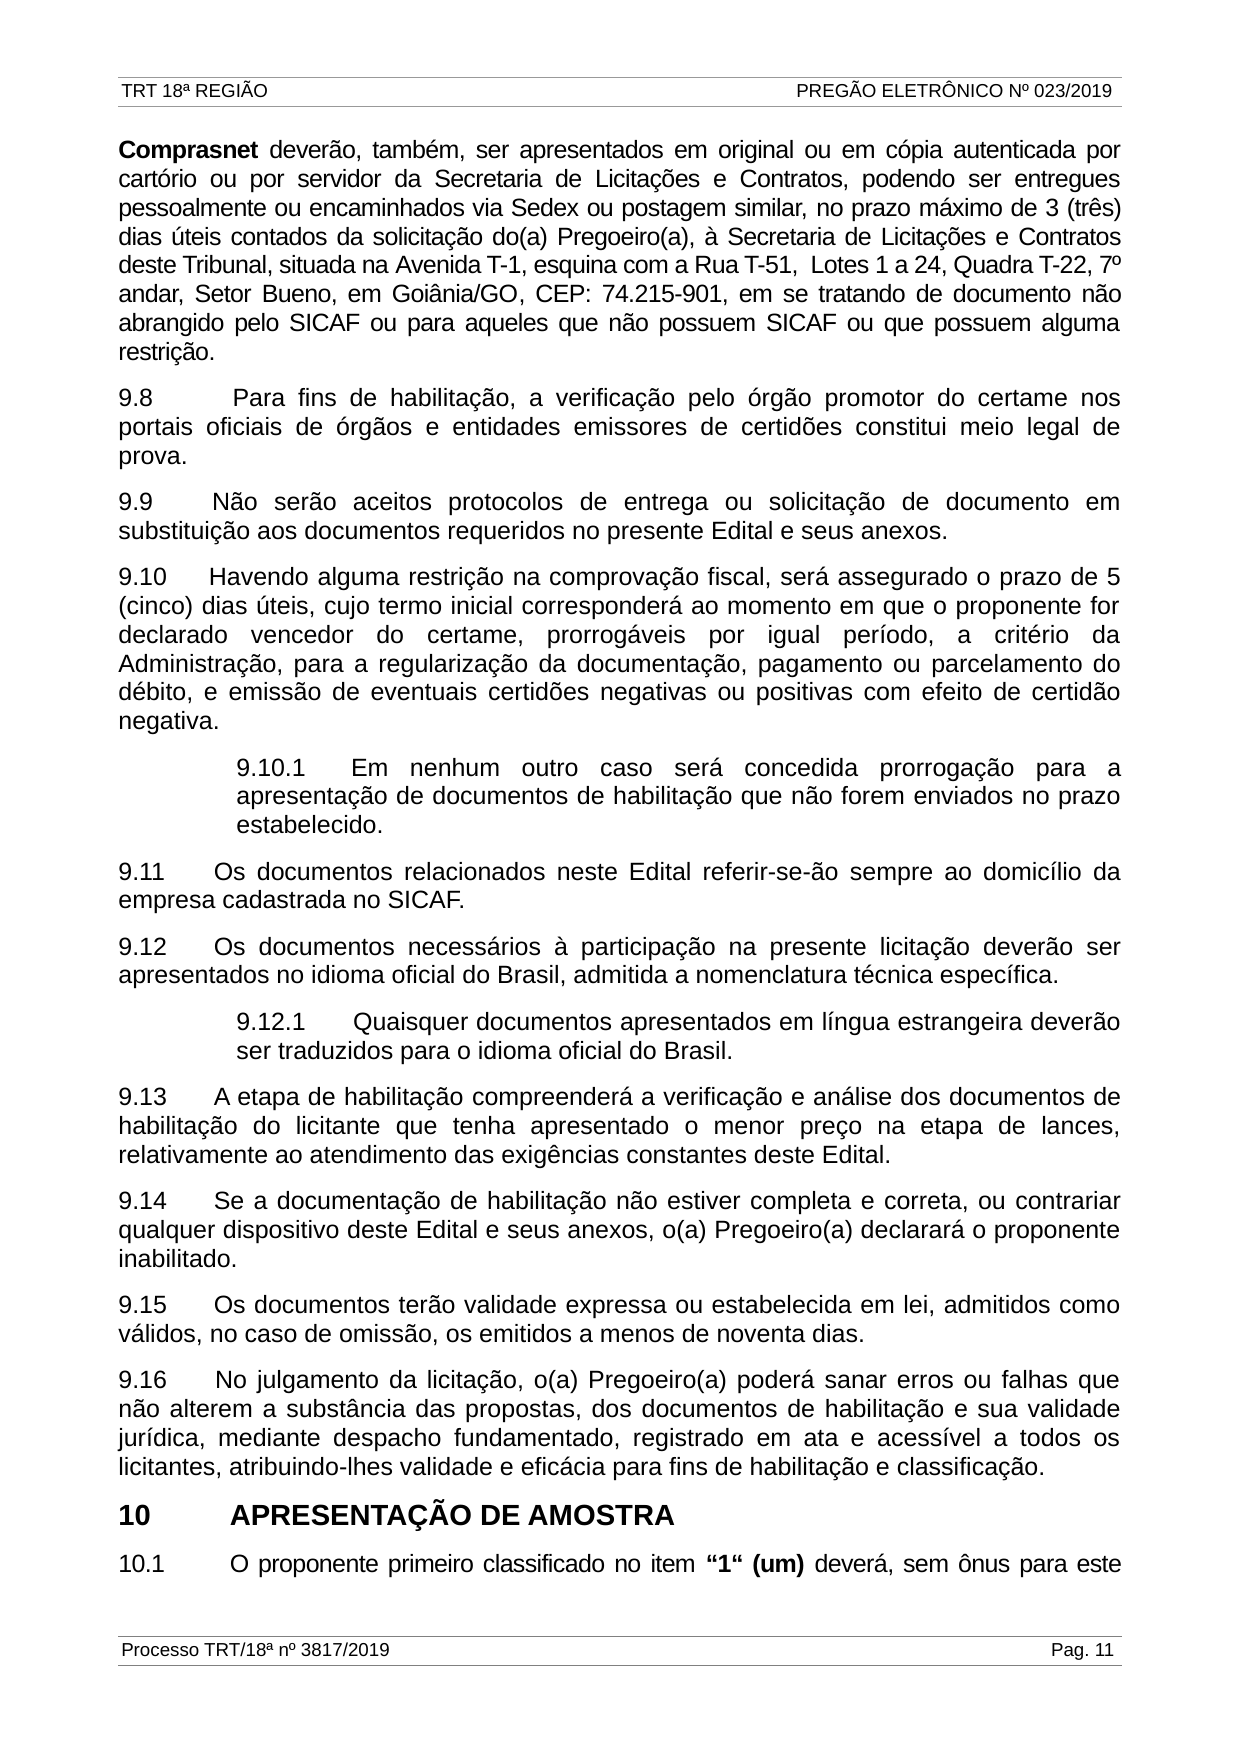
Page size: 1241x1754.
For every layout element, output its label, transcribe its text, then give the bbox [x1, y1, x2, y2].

text 9.14 Se a documentação de habilitação não estiver completa e correta, ou contrariar qualquer dispositivo deste Edital e seus anexos, o(a) Pregoeiro(a) declarará o proponente inabilitado. [118, 1186, 1122, 1272]
text 9.10.1 Em nenhum outro caso será concedida prorrogação para a apresentação de documentos de habilitação que não forem enviados no prazo estabelecido. [236, 753, 1122, 839]
text 9.11 Os documentos relacionados neste Edital referir-se-ão sempre ao domicílio da empresa cadastrada no SICAF. [118, 857, 1122, 914]
text 9.10 Havendo alguma restrição na comprovação fiscal, será assegurado o prazo de 5 (cinco) dias úteis, cujo termo inicial corresponderá ao momento em que o proponente for declarado vencedor do certame, prorrogáveis por igual período, a critério da Administração, para a regularização da documentação, pagamento ou parcelamento do débito, e emissão de eventuais certidões negativas ou positivas com efeito de certidão negativa. [118, 562, 1122, 735]
text 9.15 Os documentos terão validade expressa ou estabelecida em lei, admitidos como válidos, no caso de omissão, os emitidos a menos de noventa dias. [118, 1290, 1122, 1348]
text 9.13 A etapa de habilitação compreenderá a verificação e análise dos documentos de habilitação do licitante que tenha apresentado o menor preço na etapa de lances, relativamente ao atendimento das exigências constantes deste Edital. [118, 1082, 1122, 1168]
text 9.8 Para fins de habilitação, a verificação pelo órgão promotor do certame nos portais oficiais de órgãos e entidades emissores de certidões constitui meio legal de prova. [118, 383, 1122, 469]
text Comprasnet deverão, também, ser apresentados em original ou em cópia autenticada por cartório ou por servidor da Secretaria de Licitações e Contratos, podendo ser entregues pessoalmente ou encaminhados via Sedex ou postagem similar, no prazo máximo de 3 (três) dias úteis contados da solicitação do(a) Pregoeiro(a), à Secretaria de Licitações e Contratos deste Tribunal, situada na Avenida T-1, esquina com a Rua T-51, Lotes 1 a 24, Quadra T-22, 7º andar, Setor Bueno, em Goiânia/GO, CEP: 74.215-901, em se tratando de documento não abrangido pelo SICAF ou para aqueles que não possuem SICAF ou que possuem alguma restrição. [118, 136, 1122, 366]
text 9.12 Os documentos necessários à participação na presente licitação deverão ser apresentados no idioma oficial do Brasil, admitida a nomenclatura técnica específica. [118, 932, 1122, 989]
text 9.12.1 Quaisquer documentos apresentados em língua estrangeira deverão ser traduzidos para o idioma oficial do Brasil. [236, 1007, 1122, 1064]
text 10.1 O proponente primeiro classificado no item “1“ (um) deverá, sem ônus para este [118, 1549, 1122, 1578]
text 9.16 No julgamento da licitação, o(a) Pregoeiro(a) poderá sanar erros ou falhas que não alterem a substância das propostas, dos documentos de habilitação e sua validade jurídica, mediante despacho fundamentado, registrado em ata e acessível a todos os licitantes, atribuindo-lhes validade e eficácia para fins de habilitação e classificação. [118, 1365, 1122, 1480]
text 9.9 Não serão aceitos protocolos de entrega ou solicitação de documento em substituição aos documentos requeridos no presente Edital e seus anexos. [118, 487, 1122, 545]
text 10 APRESENTAÇÃO DE AMOSTRA [118, 1498, 1122, 1532]
